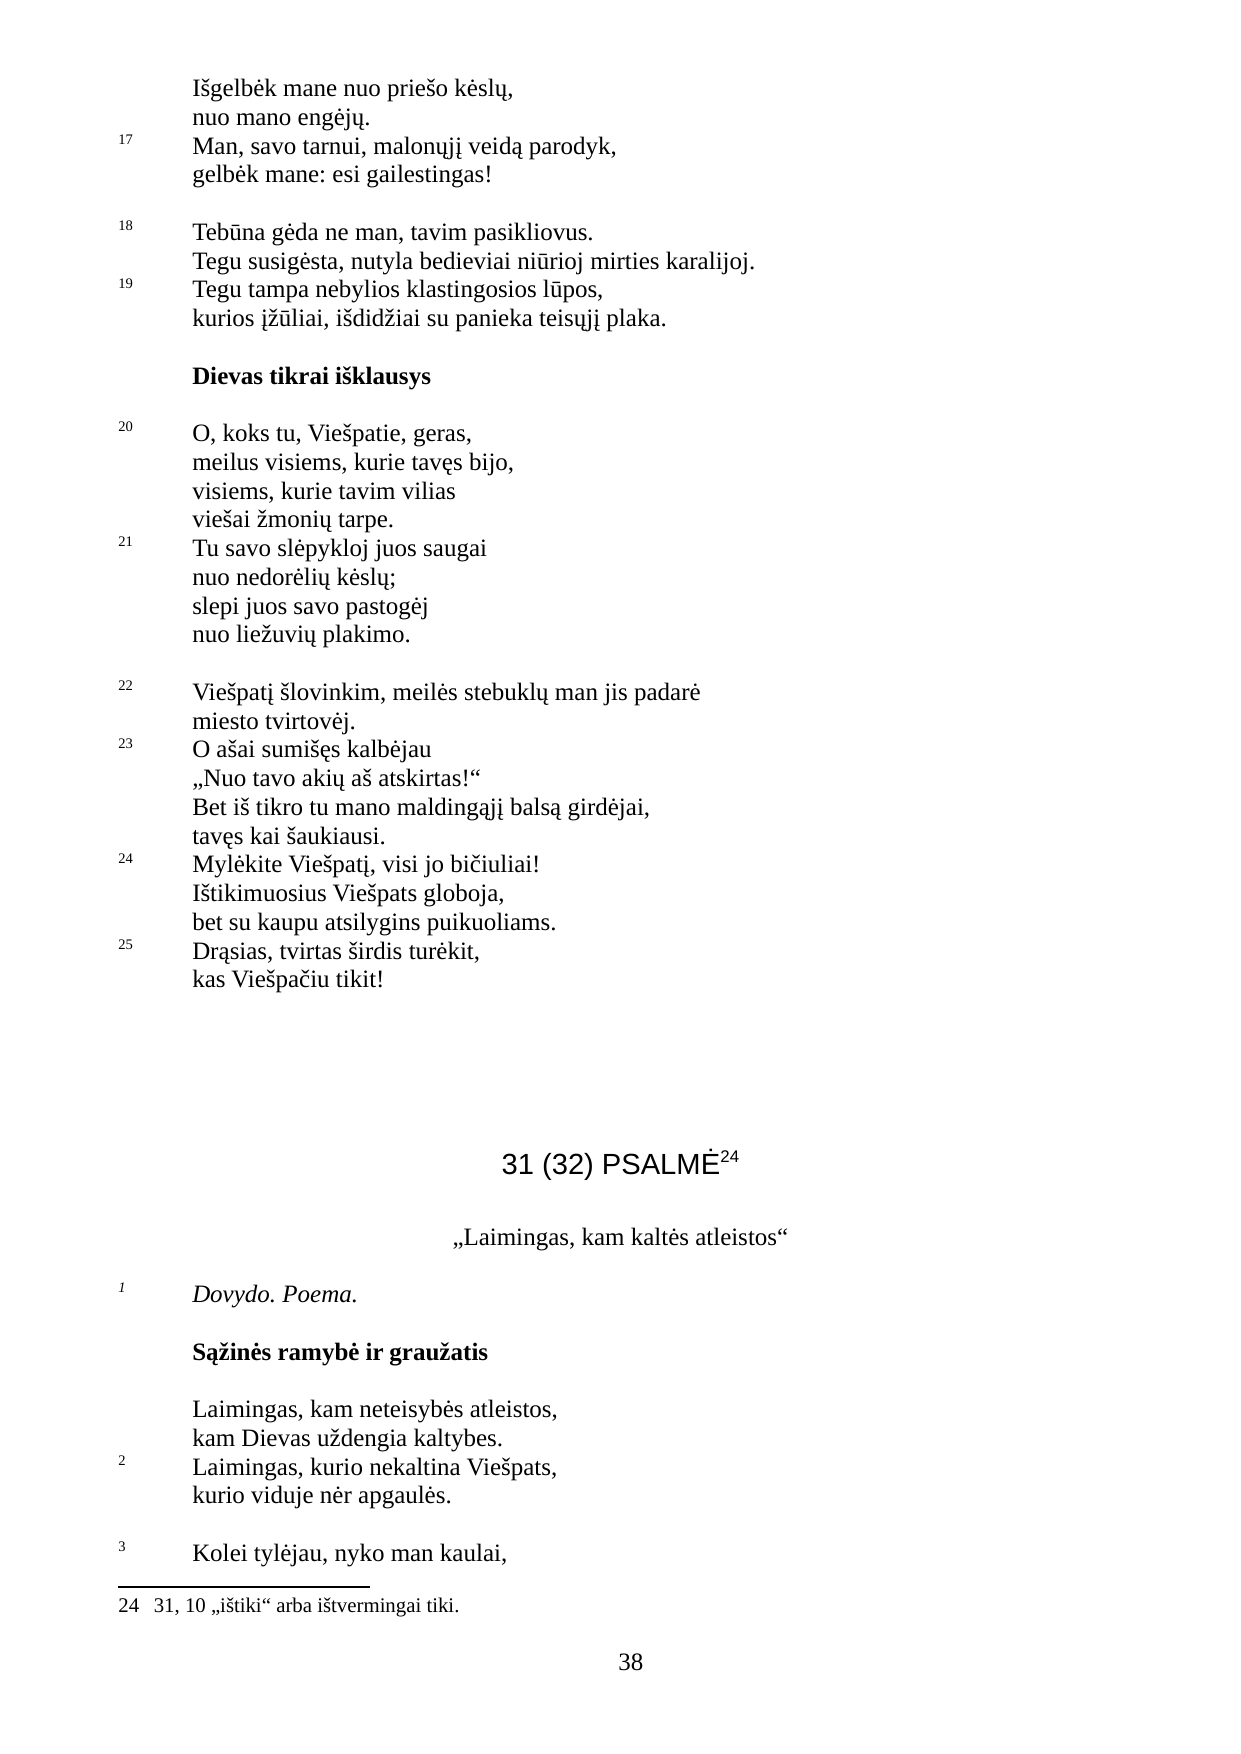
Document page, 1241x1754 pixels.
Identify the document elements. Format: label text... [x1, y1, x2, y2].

text 17 Man, savo tarnui, malonųjį veidą parodyk, [118, 131, 1122, 159]
text meilus visiems, kurie tavęs bijo, [118, 447, 1122, 476]
text „Nuo tavo akių aš atskirtas!“ [118, 763, 1122, 792]
text 3 Kolei tylėjau, nyko man kaulai, [118, 1538, 1122, 1567]
text 1 Dovydo. Poema. [118, 1279, 1122, 1308]
text Bet iš tikro tu mano maldingąjį balsą girdėjai, [118, 792, 1122, 821]
text Dievas tikrai išklausys [118, 361, 1122, 389]
subtitle 31 (32) PSALMĖ [118, 1147, 1122, 1180]
text gelbėk mane: esi gailestingas! [118, 159, 1122, 188]
text nuo nedorėlių kėslų; [118, 562, 1122, 591]
text slepi juos savo pastogėj [118, 591, 1122, 619]
text Laimingas, kam neteisybės atleistos, [118, 1394, 1122, 1423]
text Tegu susigėsta, nutyla bedieviai niūrioj mirties karalijoj. [118, 246, 1122, 274]
text 20 O, koks tu, Viešpatie, geras, [118, 418, 1122, 447]
text 25 Drąsias, tvirtas širdis turėkit, [118, 936, 1122, 964]
text 22 Viešpatį šlovinkim, meilės stebuklų man jis padarė [118, 677, 1122, 706]
text viešai žmonių tarpe. [118, 504, 1122, 533]
text 21 Tu savo slėpykloj juos saugai [118, 533, 1122, 562]
text nuo mano engėjų. [118, 102, 1122, 131]
text „Laimingas, kam kaltės atleistos“ [118, 1222, 1122, 1250]
text bet su kaupu atsilygins puikuoliams. [118, 907, 1122, 936]
text visiems, kurie tavim vilias [118, 476, 1122, 504]
text nuo liežuvių plakimo. [118, 619, 1122, 648]
text tavęs kai šaukiausi. [118, 821, 1122, 849]
text Sąžinės ramybė ir graužatis [118, 1337, 1122, 1365]
text miesto tvirtovėj. [118, 706, 1122, 734]
text 2 Laimingas, kurio nekaltina Viešpats, [118, 1452, 1122, 1480]
text Išgelbėk mane nuo priešo kėslų, [118, 73, 1122, 102]
text 31, 10 „ištiki“ arba ištvermingai tiki. [118, 1593, 1122, 1617]
text 19 Tegu tampa nebylios klastingosios lūpos, [118, 274, 1122, 303]
text 18 Tebūna gėda ne man, tavim pasikliovus. [118, 217, 1122, 246]
text kurio viduje nėr apgaulės. [118, 1480, 1122, 1509]
text kam Dievas uždengia kaltybes. [118, 1423, 1122, 1452]
text kurios įžūliai, išdidžiai su panieka teisųjį plaka. [118, 303, 1122, 332]
text Ištikimuosius Viešpats globoja, [118, 878, 1122, 907]
text kas Viešpačiu tikit! [118, 964, 1122, 993]
text 24 Mylėkite Viešpatį, visi jo bičiuliai! [118, 849, 1122, 878]
text 23 O ašai sumišęs kalbėjau [118, 734, 1122, 763]
